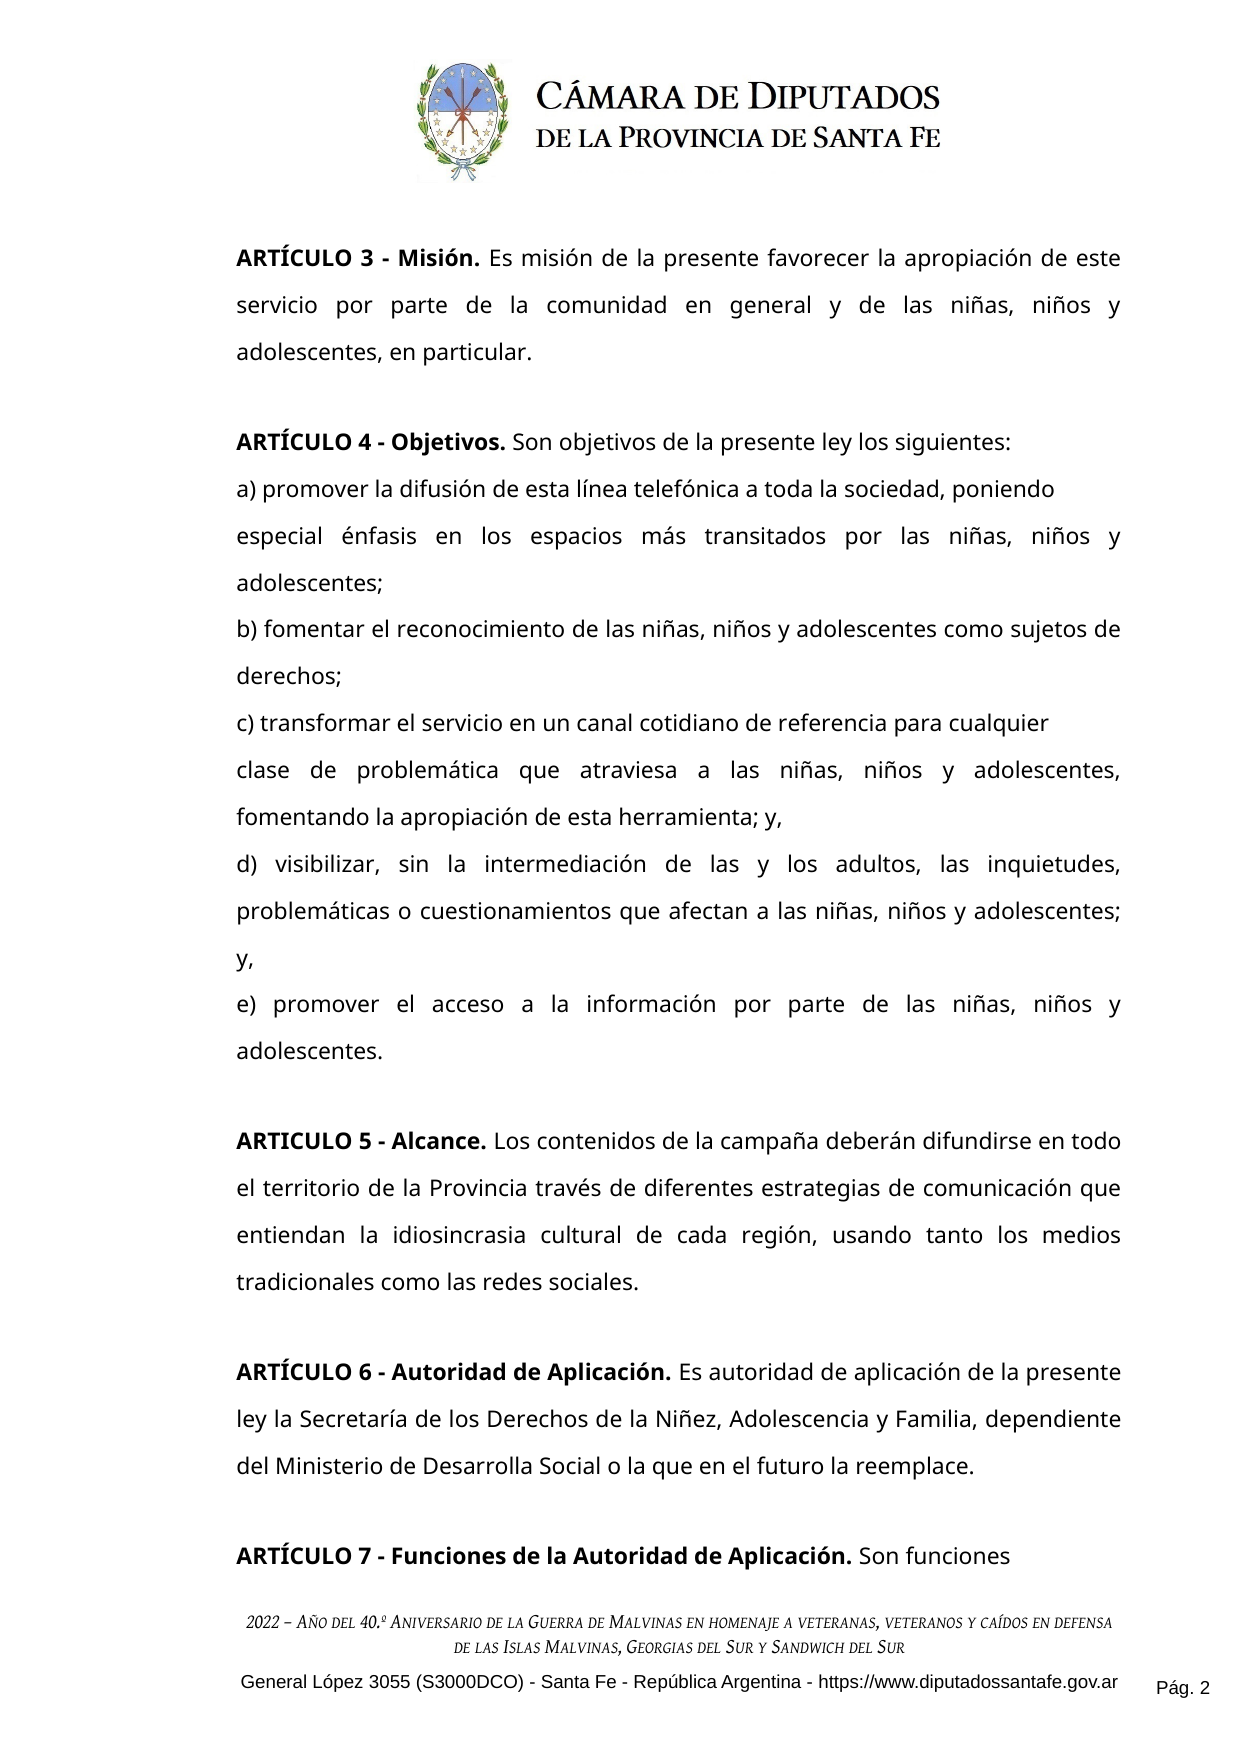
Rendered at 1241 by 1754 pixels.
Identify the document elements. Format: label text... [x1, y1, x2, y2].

text ARTICULO 5 - Alcance. Los contenidos de la campaña deberán difundirse en todo el territorio de la Provincia través de diferentes estrategias de comunicación que entiendan la idiosincrasia cultural de cada región, usando tanto los medios tradicionales como las redes sociales. [236, 1125, 1122, 1297]
text d) visibilizar, sin la intermediación de las y los adultos, las inquietudes, problemáticas o cuestionamientos que afectan a las niñas, niños y adolescentes; y, [236, 848, 1122, 973]
text e) promover el acceso a la información por parte de las niñas, niños y adolescentes. [236, 988, 1122, 1067]
text clase de problemática que atraviesa a las niñas, niños y adolescentes, fomentando la apropiación de esta herramienta; y, [236, 754, 1122, 832]
text ARTÍCULO 6 - Autoridad de Aplicación. Es autoridad de aplicación de la presente ley la Secretaría de los Derechos de la Niñez, Adolescencia y Familia, dependiente del Ministerio de Desarrolla Social o la que en el futuro la reemplace. [236, 1356, 1122, 1481]
text a) promover la difusión de esta línea telefónica a toda la sociedad, poniendo [236, 473, 1122, 504]
text ARTÍCULO 7 - Funciones de la Autoridad de Aplicación. Son funciones [236, 1540, 1122, 1571]
text c) transformar el servicio en un canal cotidiano de referencia para cualquier [236, 707, 1122, 738]
text ARTÍCULO 4 - Objetivos. Son objetivos de la presente ley los siguientes: [236, 426, 1122, 457]
text ARTÍCULO 3 - Misión. Es misión de la presente favorecer la apropiación de este servicio por parte de la comunidad en general y de las niñas, niños y adolescentes, en particular. [236, 242, 1122, 367]
text b) fomentar el reconocimiento de las niñas, niños y adolescentes como sujetos de derechos; [236, 613, 1122, 692]
text especial énfasis en los espacios más transitados por las niñas, niños y adolescentes; [236, 520, 1122, 598]
picture [413, 59, 945, 183]
